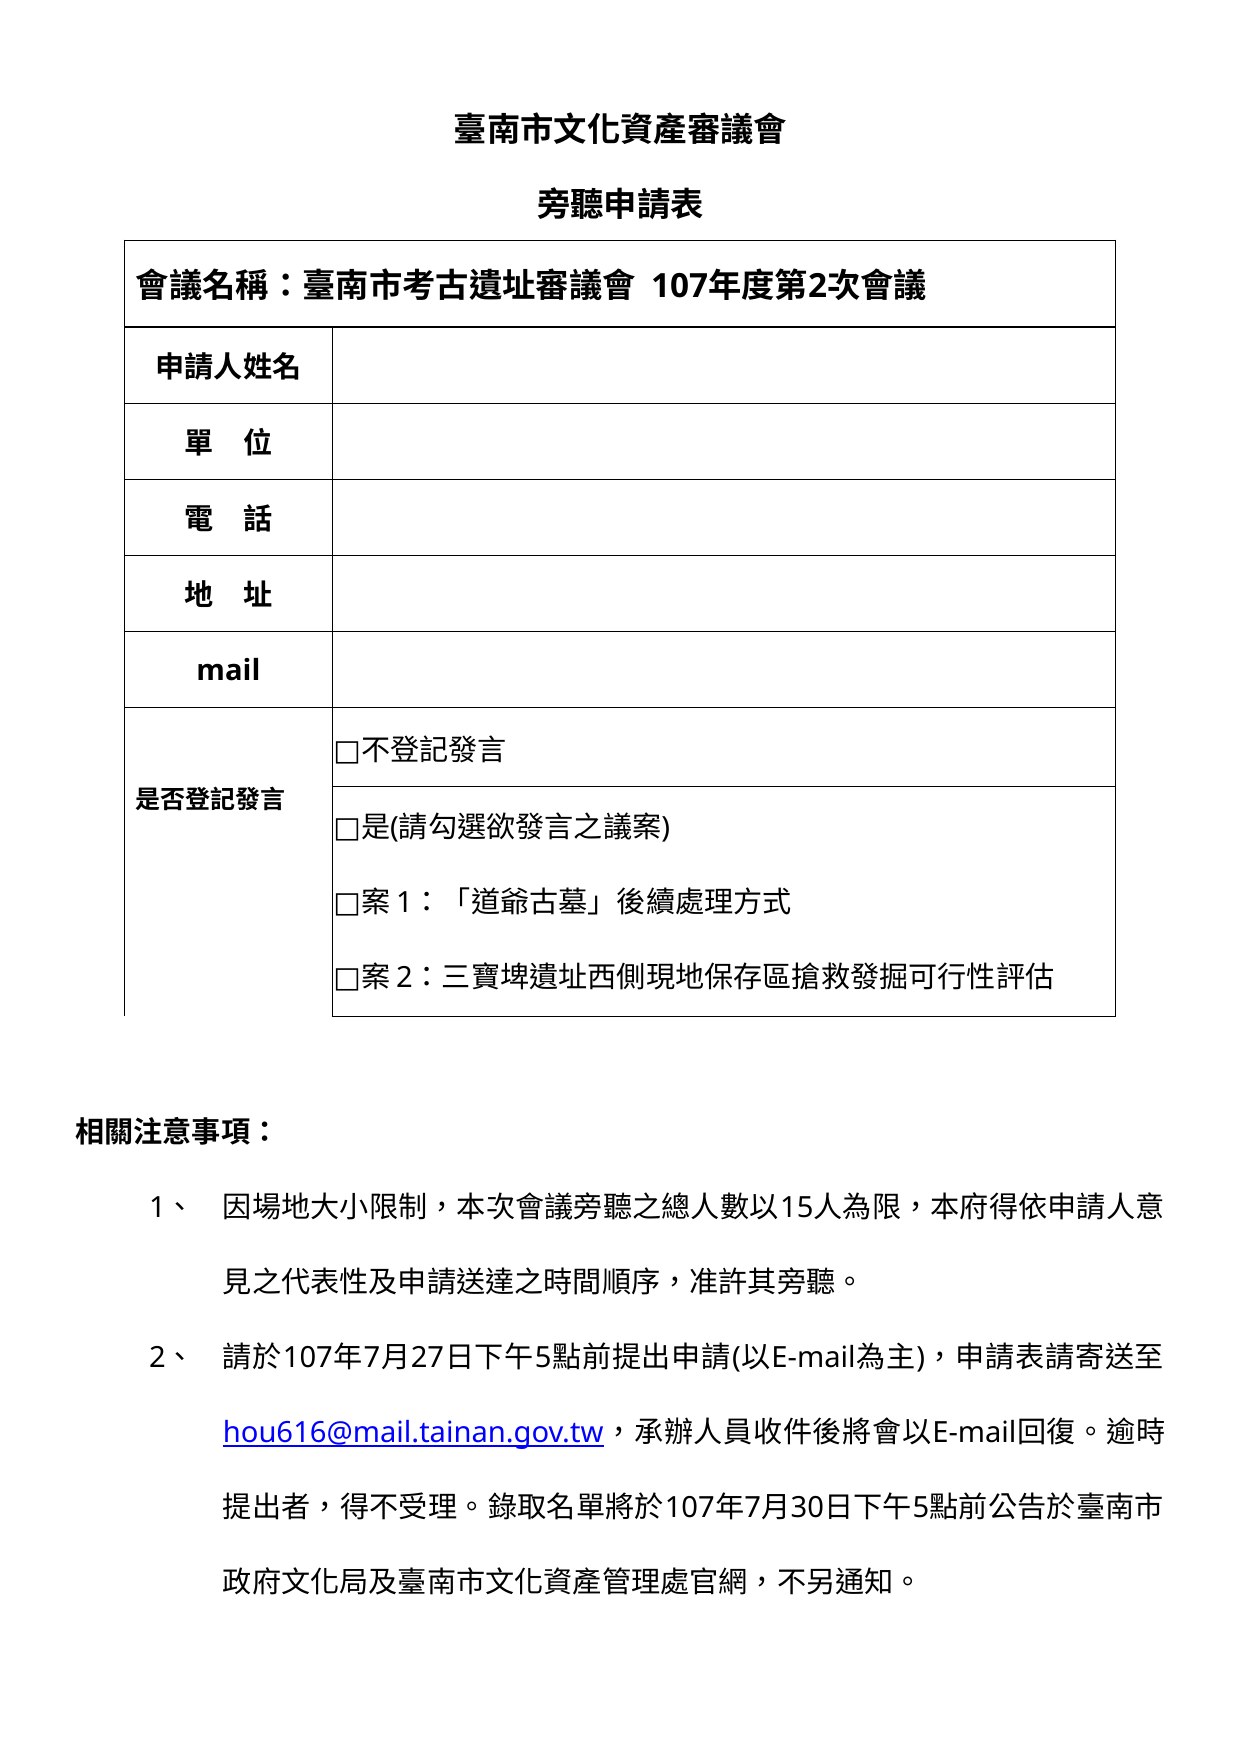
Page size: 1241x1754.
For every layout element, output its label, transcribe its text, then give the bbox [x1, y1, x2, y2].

text 旁聽申請表 [75, 164, 1165, 239]
text 臺南市文化資產審議會 [75, 89, 1165, 164]
table_header 會議名稱：臺南市考古遺址審議會 107年度第2次會議 [125, 241, 1115, 326]
table_cell 單 位 [125, 404, 332, 478]
text 相關注意事項： [75, 1092, 1165, 1167]
list 請於107年7月27日下午5點前提出申請(以E-mail為主)，申請表請寄送至hou616@mail.tainan.gov.tw，承辦人員收件後將會以E-mail回復。逾時提出者，得不受理。錄取名單將於107年7月30日下午5點前公告於臺南市政府文化局及臺南市文化資產管理處官網，不另通知。 [149, 1317, 1165, 1617]
table_cell [333, 480, 1115, 554]
table_cell 電 話 [125, 480, 332, 554]
table_cell [333, 328, 1115, 402]
table_cell 申請人姓名 [125, 328, 332, 402]
table_cell 是否登記發言 [125, 708, 332, 1016]
table_cell mail [125, 632, 332, 707]
table_cell [333, 404, 1115, 478]
table_cell [333, 632, 1115, 707]
table_cell 地 址 [125, 556, 332, 631]
list 因場地大小限制，本次會議旁聽之總人數以15人為限，本府得依申請人意見之代表性及申請送達之時間順序，准許其旁聽。 [149, 1167, 1165, 1317]
table_cell □是(請勾選欲發言之議案) □案1：「道爺古墓」後續處理方式 □案2：三寶埤遺址西側現地保存區搶救發掘可行性評估 [333, 787, 1115, 1016]
table_cell □不登記發言 [333, 708, 1115, 786]
table_cell [333, 556, 1115, 631]
